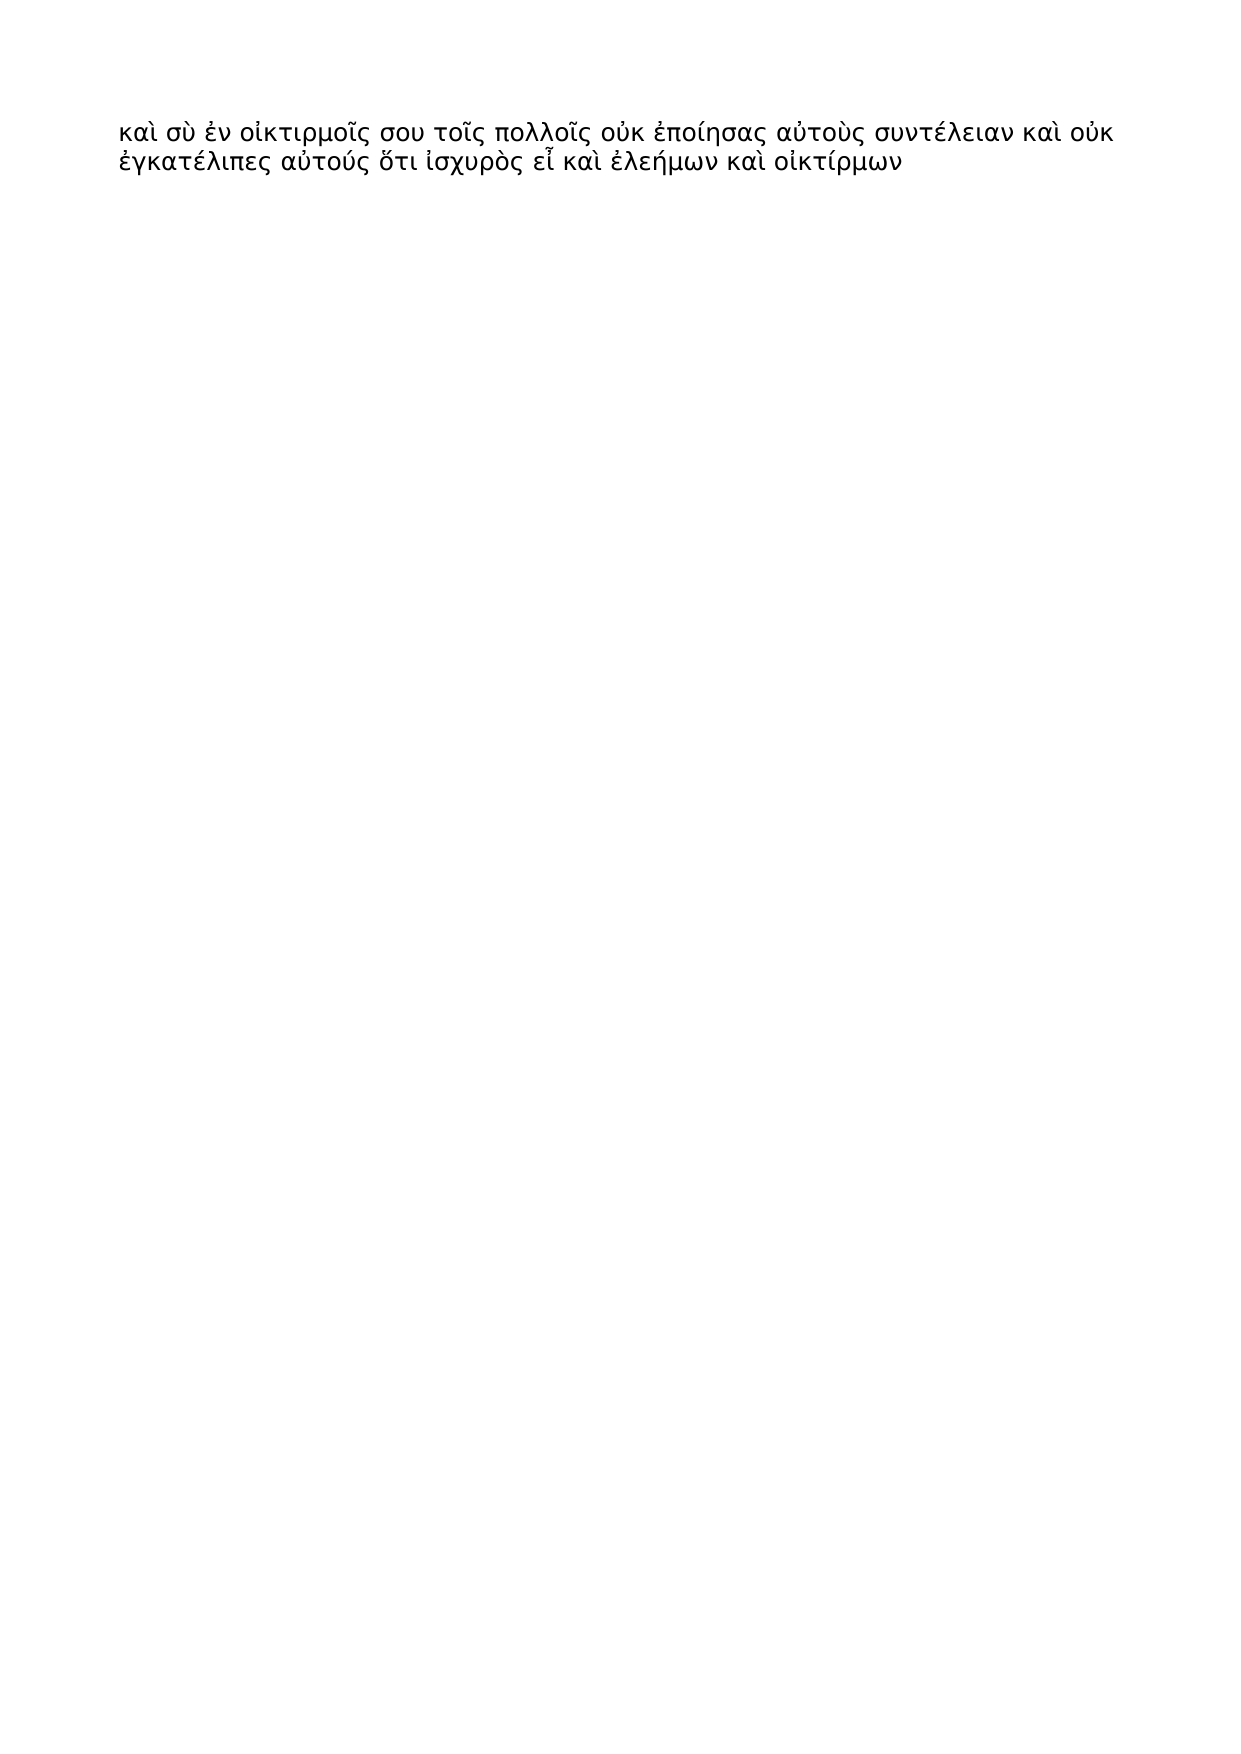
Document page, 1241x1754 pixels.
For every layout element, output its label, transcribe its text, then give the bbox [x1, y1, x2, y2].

text καὶ σὺ ἐν οἰκτιρμοῖς σου τοῖς πολλοῖς οὐκ ἐποίησας αὐτοὺς συντέλειαν καὶ οὐκ ἐγκατέλιπες αὐτούς ὅτι ἰσχυρὸς εἶ καὶ ἐλεήμων καὶ οἰκτίρμων [118, 118, 1122, 176]
